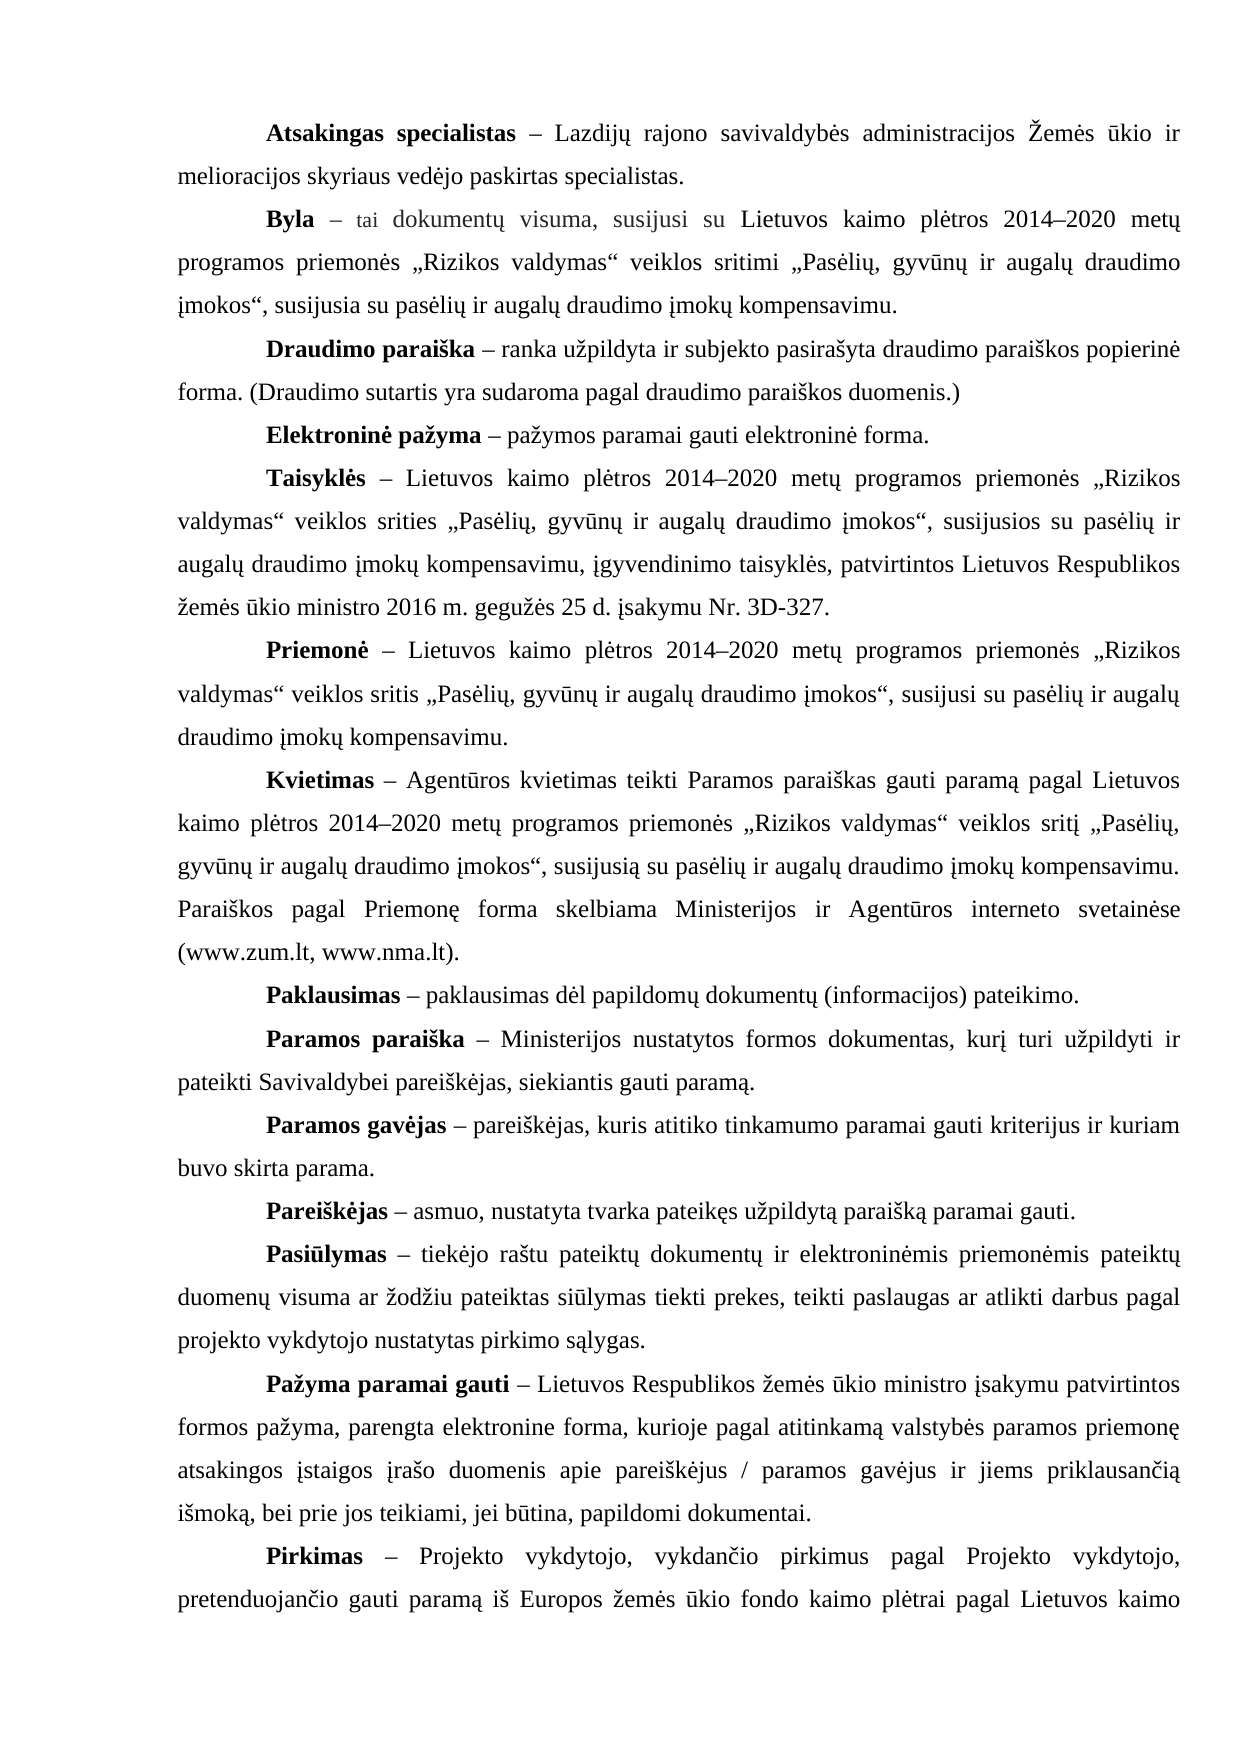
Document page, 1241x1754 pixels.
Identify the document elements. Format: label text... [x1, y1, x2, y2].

text Paramos paraiška – Ministerijos nustatytos formos dokumentas, kurį turi užpildyti ir pateikti Savivaldybei pareiškėjas, siekiantis gauti paramą. [177, 1024, 1181, 1096]
text Priemonė – Lietuvos kaimo plėtros 2014–2020 metų programos priemonės „Rizikos valdymas“ veiklos sritis „Pasėlių, gyvūnų ir augalų draudimo įmokos“, susijusi su pasėlių ir augalų draudimo įmokų kompensavimu. [177, 636, 1181, 751]
text Atsakingas specialistas – Lazdijų rajono savivaldybės administracijos Žemės ūkio ir melioracijos skyriaus vedėjo paskirtas specialistas. [177, 118, 1181, 190]
text Byla – tai dokumentų visuma, susijusi su Lietuvos kaimo plėtros 2014–2020 metų programos priemonės „Rizikos valdymas“ veiklos sritimi „Pasėlių, gyvūnų ir augalų draudimo įmokos“, susijusia su pasėlių ir augalų draudimo įmokų kompensavimu. [177, 204, 1181, 319]
text Pirkimas – Projekto vykdytojo, vykdančio pirkimus pagal Projekto vykdytojo, pretenduojančio gauti paramą iš Europos žemės ūkio fondo kaimo plėtrai pagal Lietuvos kaimo [177, 1541, 1181, 1613]
text Paklausimas – paklausimas dėl papildomų dokumentų (informacijos) pateikimo. [177, 981, 1181, 1009]
text Pareiškėjas – asmuo, nustatyta tvarka pateikęs užpildytą paraišką paramai gauti. [177, 1196, 1181, 1225]
text Pažyma paramai gauti – Lietuvos Respublikos žemės ūkio ministro įsakymu patvirtintos formos pažyma, parengta elektronine forma, kurioje pagal atitinkamą valstybės paramos priemonę atsakingos įstaigos įrašo duomenis apie pareiškėjus / paramos gavėjus ir jiems priklausančią išmoką, bei prie jos teikiami, jei būtina, papildomi dokumentai. [177, 1369, 1181, 1527]
text Draudimo paraiška – ranka užpildyta ir subjekto pasirašyta draudimo paraiškos popierinė forma. (Draudimo sutartis yra sudaroma pagal draudimo paraiškos duomenis.) [177, 334, 1181, 406]
text Kvietimas – Agentūros kvietimas teikti Paramos paraiškas gauti paramą pagal Lietuvos kaimo plėtros 2014–2020 metų programos priemonės „Rizikos valdymas“ veiklos sritį „Pasėlių, gyvūnų ir augalų draudimo įmokos“, susijusią su pasėlių ir augalų draudimo įmokų kompensavimu. Paraiškos pagal Priemonę forma skelbiama Ministerijos ir Agentūros interneto svetainėse (www.zum.lt, www.nma.lt). [177, 765, 1181, 966]
text Elektroninė pažyma – pažymos paramai gauti elektroninė forma. [177, 420, 1181, 449]
text Pasiūlymas – tiekėjo raštu pateiktų dokumentų ir elektroninėmis priemonėmis pateiktų duomenų visuma ar žodžiu pateiktas siūlymas tiekti prekes, teikti paslaugas ar atlikti darbus pagal projekto vykdytojo nustatytas pirkimo sąlygas. [177, 1239, 1181, 1354]
text Paramos gavėjas – pareiškėjas, kuris atitiko tinkamumo paramai gauti kriterijus ir kuriam buvo skirta parama. [177, 1110, 1181, 1182]
text Taisyklės – Lietuvos kaimo plėtros 2014–2020 metų programos priemonės „Rizikos valdymas“ veiklos srities „Pasėlių, gyvūnų ir augalų draudimo įmokos“, susijusios su pasėlių ir augalų draudimo įmokų kompensavimu, įgyvendinimo taisyklės, patvirtintos Lietuvos Respublikos žemės ūkio ministro 2016 m. gegužės 25 d. įsakymu Nr. 3D-327. [177, 463, 1181, 621]
